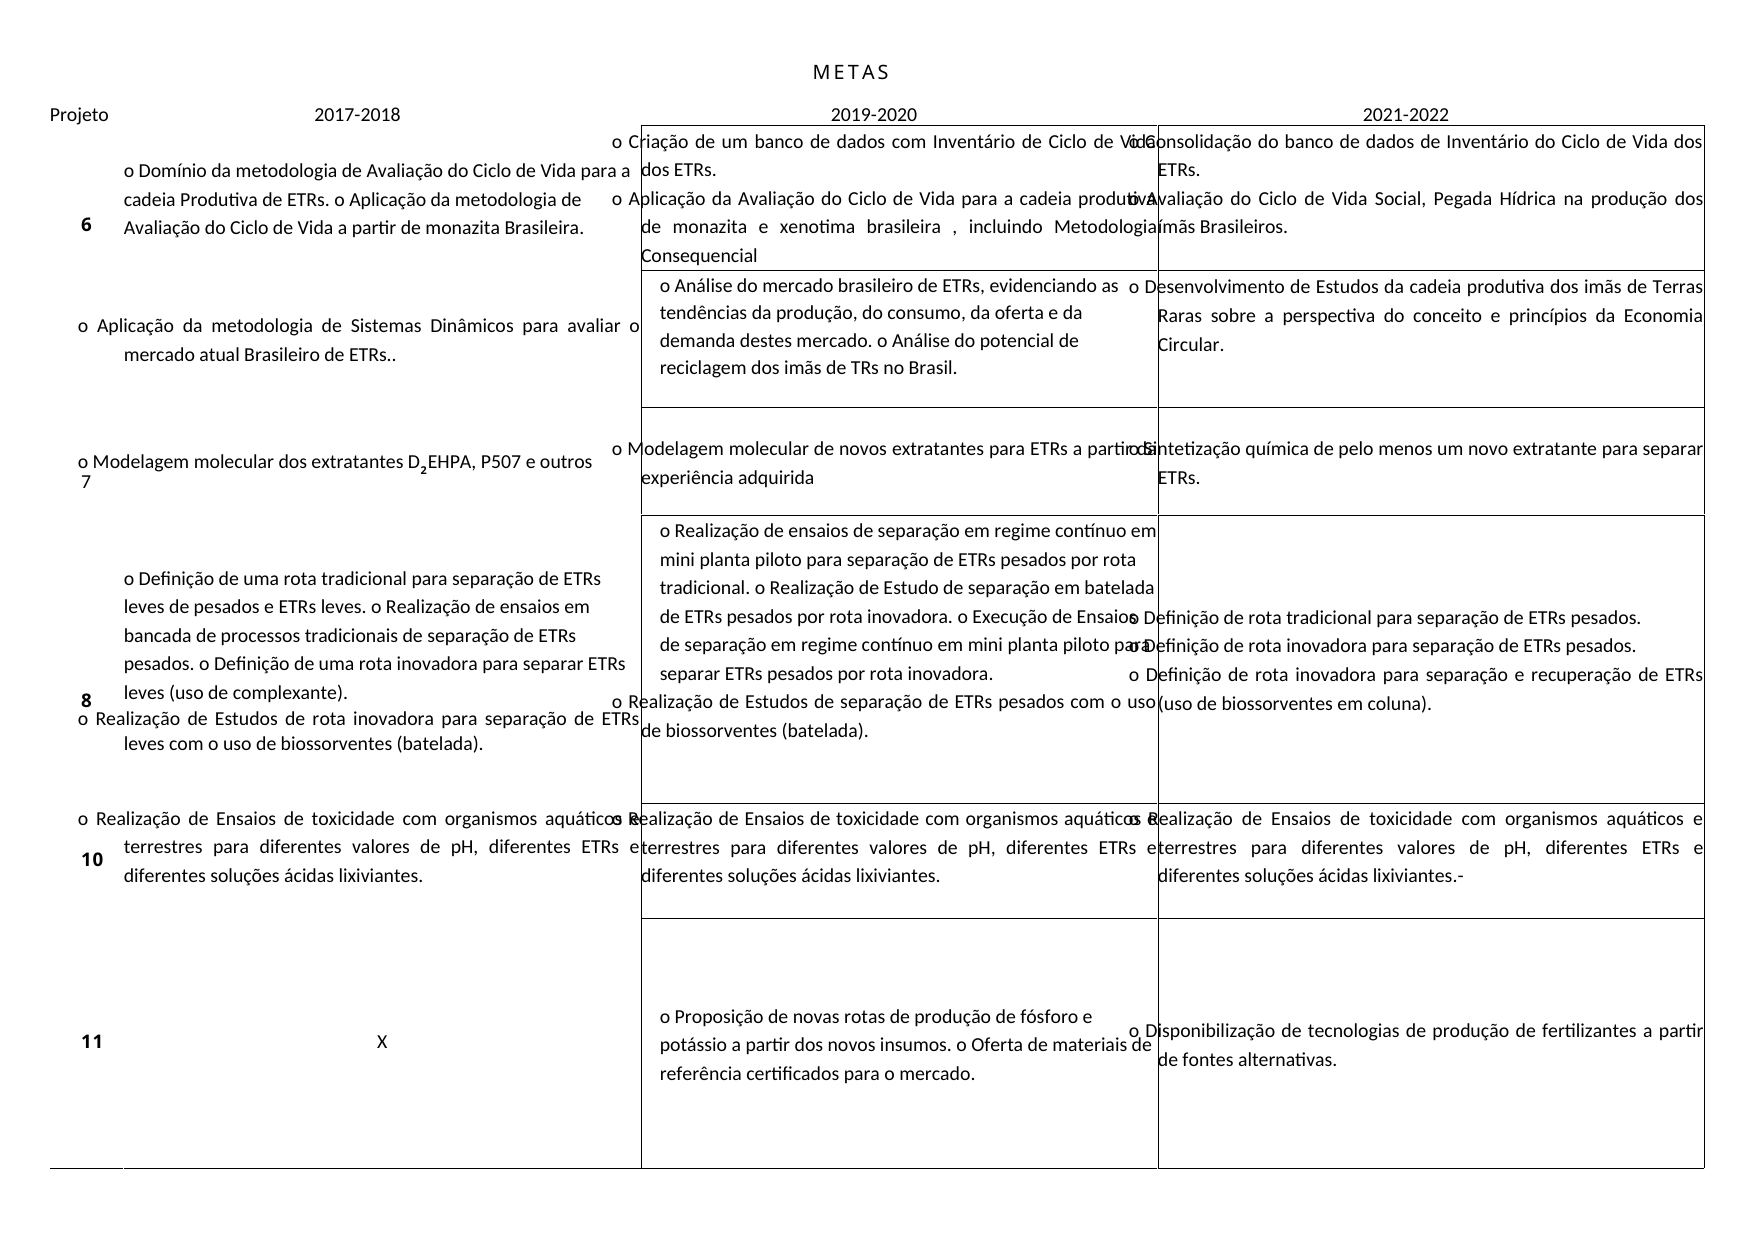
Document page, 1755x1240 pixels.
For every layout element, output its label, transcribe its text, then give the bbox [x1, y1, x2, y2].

table_cell o Sintetização química de pelo menos um novo extratante para separar ETRs. [1159, 490, 1704, 514]
table_cell o Realização de ensaios de separação em regime contínuo em mini planta piloto para separação de ETRs pesados por rota tradicional. o Realização de Estudo de separação em batelada de ETRs pesados por rota inovadora. o Execução de Ensaios de separação em regime contínuo em mini planta piloto para separar ETRs pesados por rota inovadora. o Realização de Estudos de separação de ETRs pesados com o uso de biossorventes (batelada). [642, 743, 1157, 803]
text Projeto 2017-2018 2019-2020 2021-2022 [49, 105, 1704, 125]
table_cell o Realização de Ensaios de toxicidade com organismos aquáticos e terrestres para diferentes valores de pH, diferentes ETRs e diferentes soluções ácidas lixiviantes. [642, 888, 1157, 918]
table_cell o Disponibilização de tecnologias de produção de fertilizantes a partir de fontes alternativas. [1159, 1072, 1704, 1168]
table_cell o Realização de Ensaios de toxicidade com organismos aquáticos e terrestres para diferentes valores de pH, diferentes ETRs e diferentes soluções ácidas lixiviantes. [124, 888, 641, 918]
table_cell o Definição de uma rota tradicional para separação de ETRs leves de pesados e ETRs leves. o Realização de ensaios em bancada de processos tradicionais de separação de ETRs pesados. o Definição de uma rota inovadora para separar ETRs leves (uso de complexante). o Realização de Estudos de rota inovadora para separação de ETRs leves com o uso de biossorventes (batelada). [124, 755, 641, 803]
table_header o Domínio da metodologia de Avaliação do Ciclo de Vida para a cadeia Produtiva de ETRs. o Aplicação da metodologia de Avaliação do Ciclo de Vida a partir de monazita Brasileira. [124, 125, 640, 155]
table_cell X [124, 918, 641, 1033]
table_cell o Aplicação da metodologia de Sistemas Dinâmicos para avaliar o mercado atual Brasileiro de ETRs.. [124, 270, 641, 310]
table_cell o Modelagem molecular dos extratantes D2EHPA, P507 e outros [124, 407, 641, 448]
table_header o Consolidação do banco de dados de Inventário do Ciclo de Vida dos ETRs. o Avaliação do Ciclo de Vida Social, Pegada Hídrica na produção dos ímãs Brasileiros. [1159, 239, 1704, 270]
table_cell 10 [50, 803, 123, 918]
table_cell o Definição de uma rota tradicional para separação de ETRs leves de pesados e ETRs leves. o Realização de ensaios em bancada de processos tradicionais de separação de ETRs pesados. o Definição de uma rota inovadora para separar ETRs leves (uso de complexante). o Realização de Estudos de rota inovadora para separação de ETRs leves com o uso de biossorventes (batelada). [124, 515, 641, 562]
table_cell o Modelagem molecular de novos extratantes para ETRs a partir da experiência adquirida [642, 408, 1157, 432]
table_cell o Desenvolvimento de Estudos da cadeia produtiva dos imãs de Terras Raras sobre a perspectiva do conceito e princípios da Economia Circular. [1159, 357, 1704, 407]
table_header o Domínio da metodologia de Avaliação do Ciclo de Vida para a cadeia Produtiva de ETRs. o Aplicação da metodologia de Avaliação do Ciclo de Vida a partir de monazita Brasileira. [124, 240, 641, 270]
table_cell X [124, 1053, 641, 1168]
table_cell o Disponibilização de tecnologias de produção de fertilizantes a partir de fontes alternativas. [1159, 919, 1704, 1014]
table_cell o Realização de Ensaios de toxicidade com organismos aquáticos e terrestres para diferentes valores de pH, diferentes ETRs e diferentes soluções ácidas lixiviantes.- [1159, 888, 1704, 918]
table_cell o Modelagem molecular dos extratantes D2EHPA, P507 e outros [124, 473, 641, 514]
table_cell o Definição de rota tradicional para separação de ETRs pesados. o Definição de rota inovadora para separação de ETRs pesados. o Definição de rota inovadora para separação e recuperação de ETRs (uso de biossorventes em coluna). [1159, 516, 1704, 602]
table_cell 11 [50, 918, 123, 1168]
table_cell o Aplicação da metodologia de Sistemas Dinâmicos para avaliar o mercado atual Brasileiro de ETRs.. [124, 367, 641, 407]
table_cell o Modelagem molecular de novos extratantes para ETRs a partir da experiência adquirida [642, 490, 1157, 514]
table_cell o Análise do mercado brasileiro de ETRs, evidenciando as tendências da produção, do consumo, da oferta e da demanda destes mercado. o Análise do potencial de reciclagem dos imãs de TRs no Brasil. [642, 271, 1157, 407]
table_header 6 7 8 9 [50, 125, 123, 803]
table_cell o Proposição de novas rotas de produção de fósforo e potássio a partir dos novos insumos. o Oferta de materiais de referência certificados para o mercado. [642, 919, 1157, 1168]
table_cell o Sintetização química de pelo menos um novo extratante para separar ETRs. [1159, 408, 1704, 432]
table_cell o Definição de rota tradicional para separação de ETRs pesados. o Definição de rota inovadora para separação de ETRs pesados. o Definição de rota inovadora para separação e recuperação de ETRs (uso de biossorventes em coluna). [1159, 716, 1704, 803]
